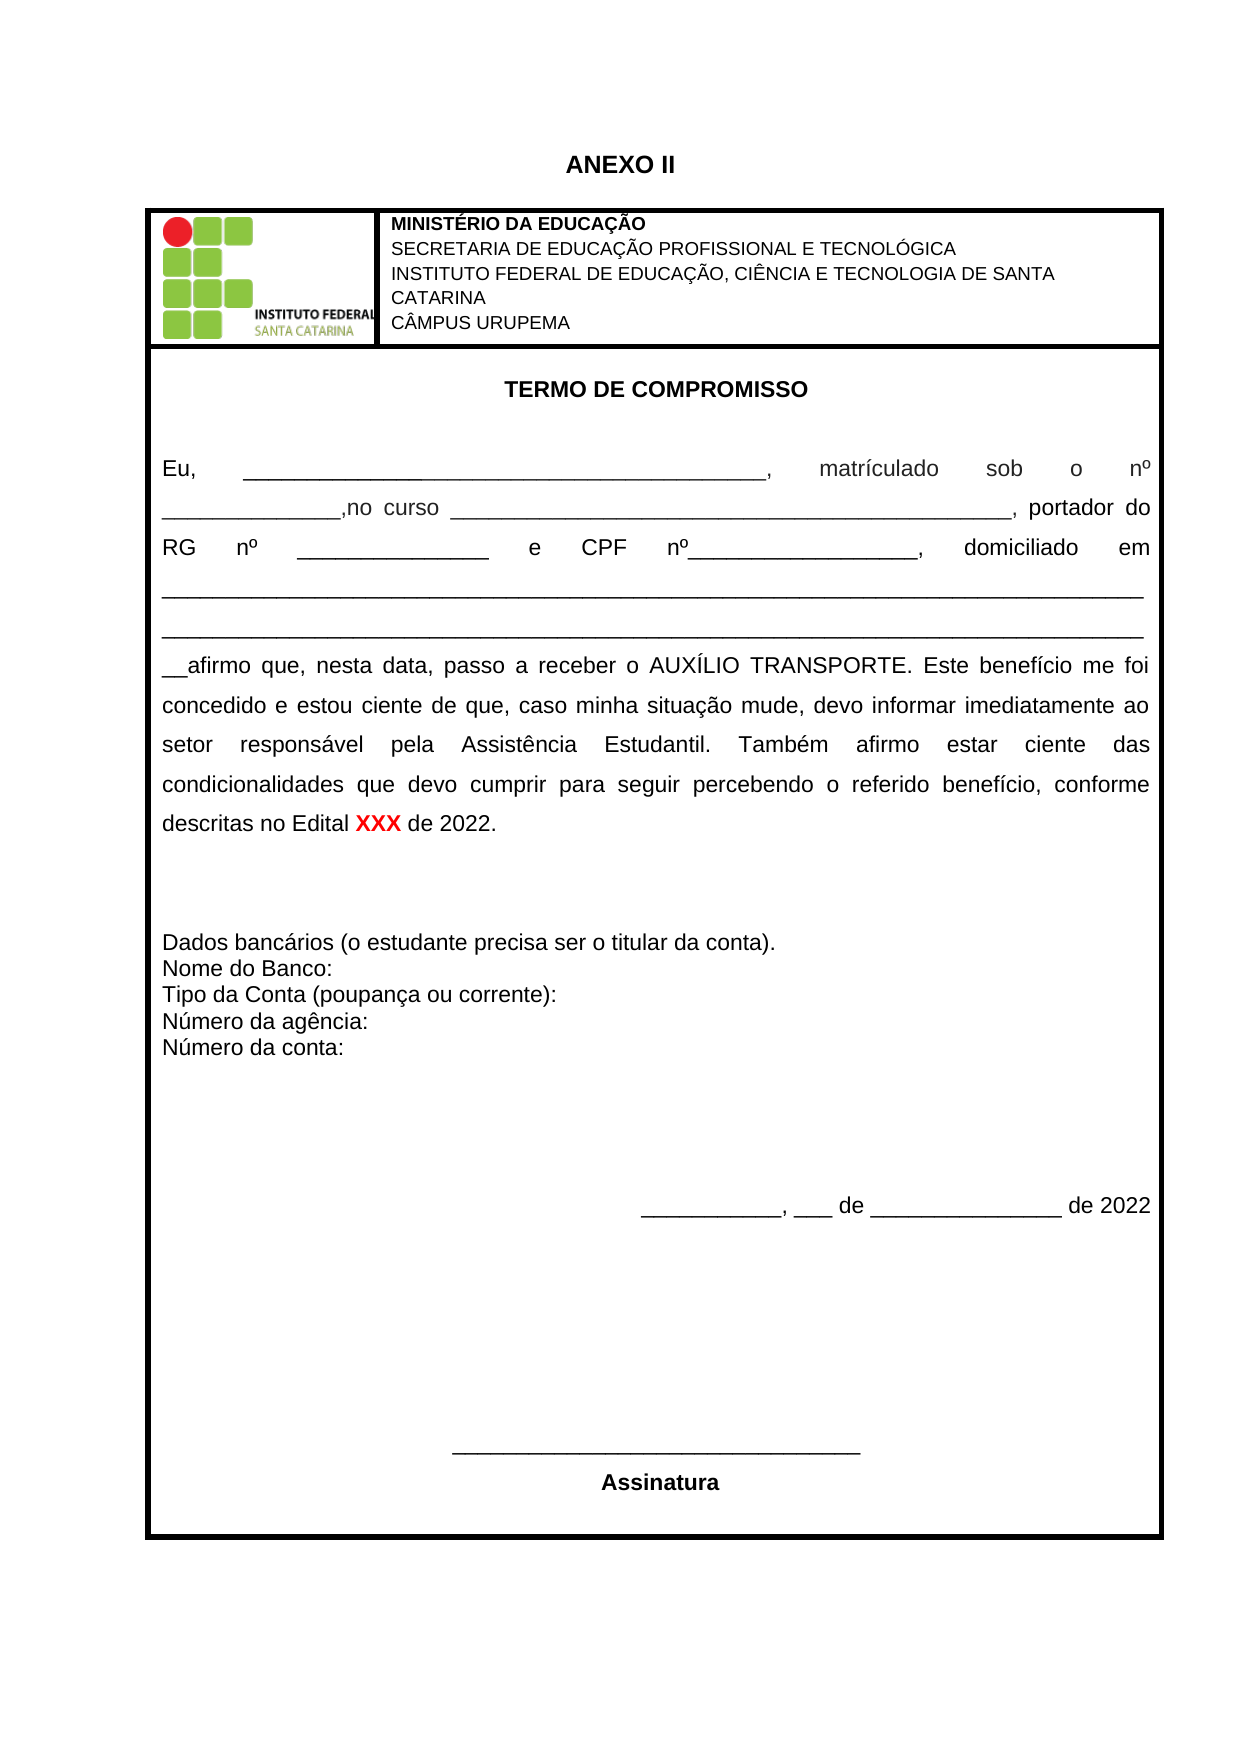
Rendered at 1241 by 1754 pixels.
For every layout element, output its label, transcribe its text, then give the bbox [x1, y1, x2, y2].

picture [163, 217, 377, 339]
table_cell TERMO DE COMPROMISSO Eu, _________________________________________, matrículado sob o nº ______________,no curso ____________________________________________, portador do RG nº _______________ e CPF nº__________________, domiciliado em ____________________________________________________________________________________________________________________________________________________________afirmo que, nesta data, passo a receber o AUXÍLIO TRANSPORTE. Este benefício me foi concedido e estou ciente de que, caso minha situação mude, devo informar imediatamente ao setor responsável pela Assistência Estudantil. Também afirmo estar ciente das condicionalidades que devo cumprir para seguir percebendo o referido benefício, conforme descritas no Edital XXX de 2022. Dados bancários (o estudante precisa ser o titular da conta). Nome do Banco: Tipo da Conta (poupança ou corrente): Número da agência: Número da conta: ___________, ___ de _______________ de 2022 ________________________________ Assinatura [151, 349, 1159, 1534]
table_header [151, 213, 374, 344]
text ANEXO II [150, 150, 1090, 179]
table_header MINISTÉRIO DA EDUCAÇÃO SECRETARIA DE EDUCAÇÃO PROFISSIONAL E TECNOLÓGICA INSTITUTO FEDERAL DE EDUCAÇÃO, CIÊNCIA E TECNOLOGIA DE SANTA CATARINA CÂMPUS URUPEMA [380, 213, 1159, 344]
